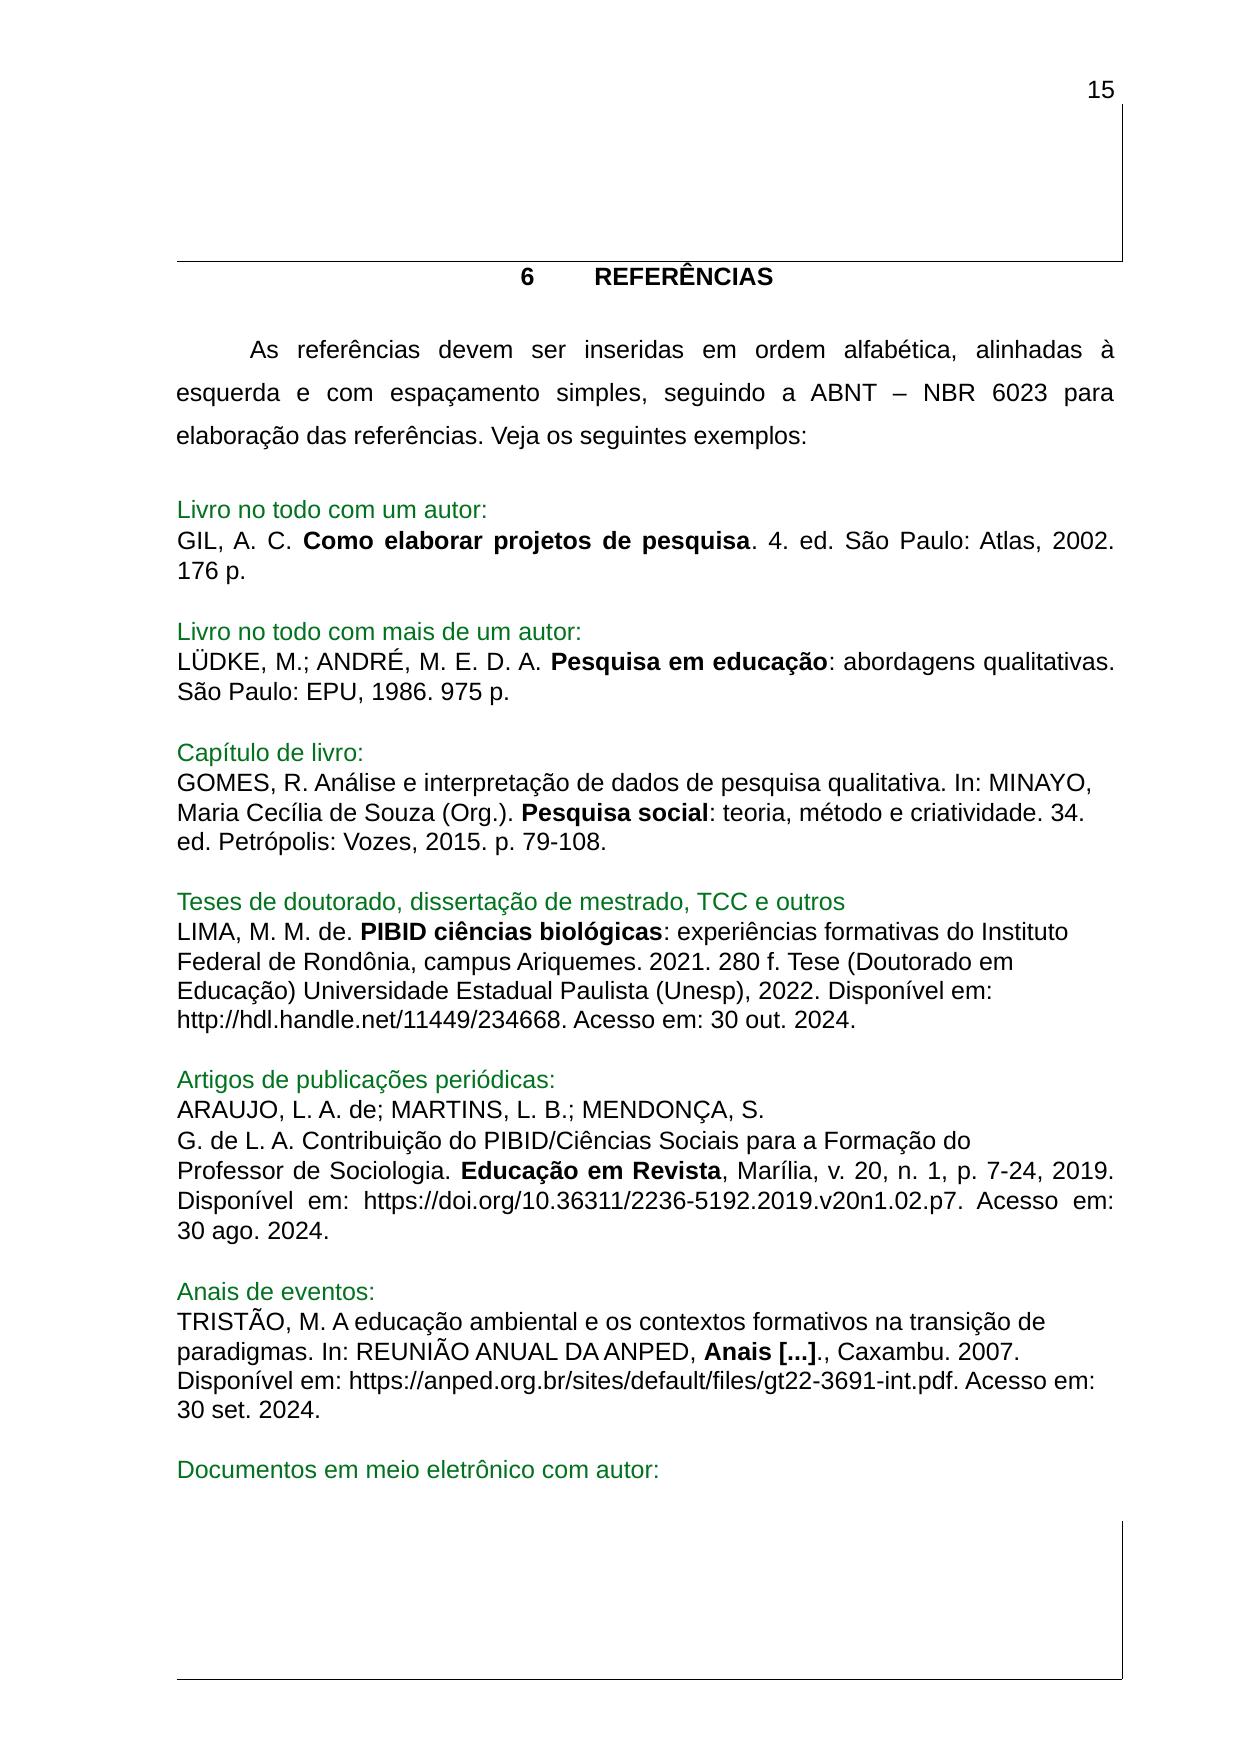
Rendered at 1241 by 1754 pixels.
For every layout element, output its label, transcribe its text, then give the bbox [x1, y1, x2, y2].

text GOMES, R. Análise e interpretação de dados de pesquisa qualitativa. In: MINAYO, Maria Cecília de Souza (Org.). Pesquisa social: teoria, método e criatividade. 34. ed. Petrópolis: Vozes, 2015. p. 79-108. [177, 768, 1122, 856]
text As referências devem ser inseridas em ordem alfabética, alinhadas à esquerda e com espaçamento simples, seguindo a ABNT – NBR 6023 para elaboração das referências. Veja os seguintes exemplos: [176, 335, 1116, 450]
text Livro no todo com mais de um autor: [177, 617, 1117, 646]
text G. de L. A. Contribuição do PIBID/Ciências Sociais para a Formação do [177, 1126, 1116, 1154]
text LÜDKE, M.; ANDRÉ, M. E. D. A. Pesquisa em educação: abordagens qualitativas. São Paulo: EPU, 1986. 975 p. [177, 647, 1116, 706]
text Documentos em meio eletrônico com autor: [177, 1455, 1117, 1484]
text Teses de doutorado, dissertação de mestrado, TCC e outros [177, 887, 1117, 916]
text ARAUJO, L. A. de; MARTINS, L. B.; MENDONÇA, S. [177, 1096, 1116, 1124]
text Capítulo de livro: [177, 738, 1117, 767]
text Anais de eventos: [177, 1277, 1117, 1306]
text Professor de Sociologia. Educação em Revista, Marília, v. 20, n. 1, p. 7-24, 2019. Disponível em: https://doi.org/10.36311/2236-5192.2019.v20n1.02.p7. Acesso em: 30 ago. 2024. [177, 1156, 1116, 1245]
text Artigos de publicações periódicas: [177, 1065, 1117, 1094]
text LIMA, M. M. de. PIBID ciências biológicas: experiências formativas do Instituto Federal de Rondônia, campus Ariquemes. 2021. 280 f. Tese (Doutorado em Educação) Universidade Estadual Paulista (Unesp), 2022. Disponível em: http://hdl.handle.net/11449/234668. Acesso em: 30 out. 2024. [177, 917, 1122, 1034]
text GIL, A. C. Como elaborar projetos de pesquisa. 4. ed. São Paulo: Atlas, 2002. 176 p. [177, 526, 1116, 584]
text Livro no todo com um autor: [177, 496, 1117, 524]
subtitle REFERÊNCIAS [177, 262, 1117, 290]
text TRISTÃO, M. A educação ambiental e os contextos formativos na transição de paradigmas. In: REUNIÃO ANUAL DA ANPED, Anais [...]., Caxambu. 2007. Disponível em: https://anped.org.br/sites/default/files/gt22-3691-int.pdf. Acesso em: 30 set. 2024. [177, 1307, 1122, 1424]
